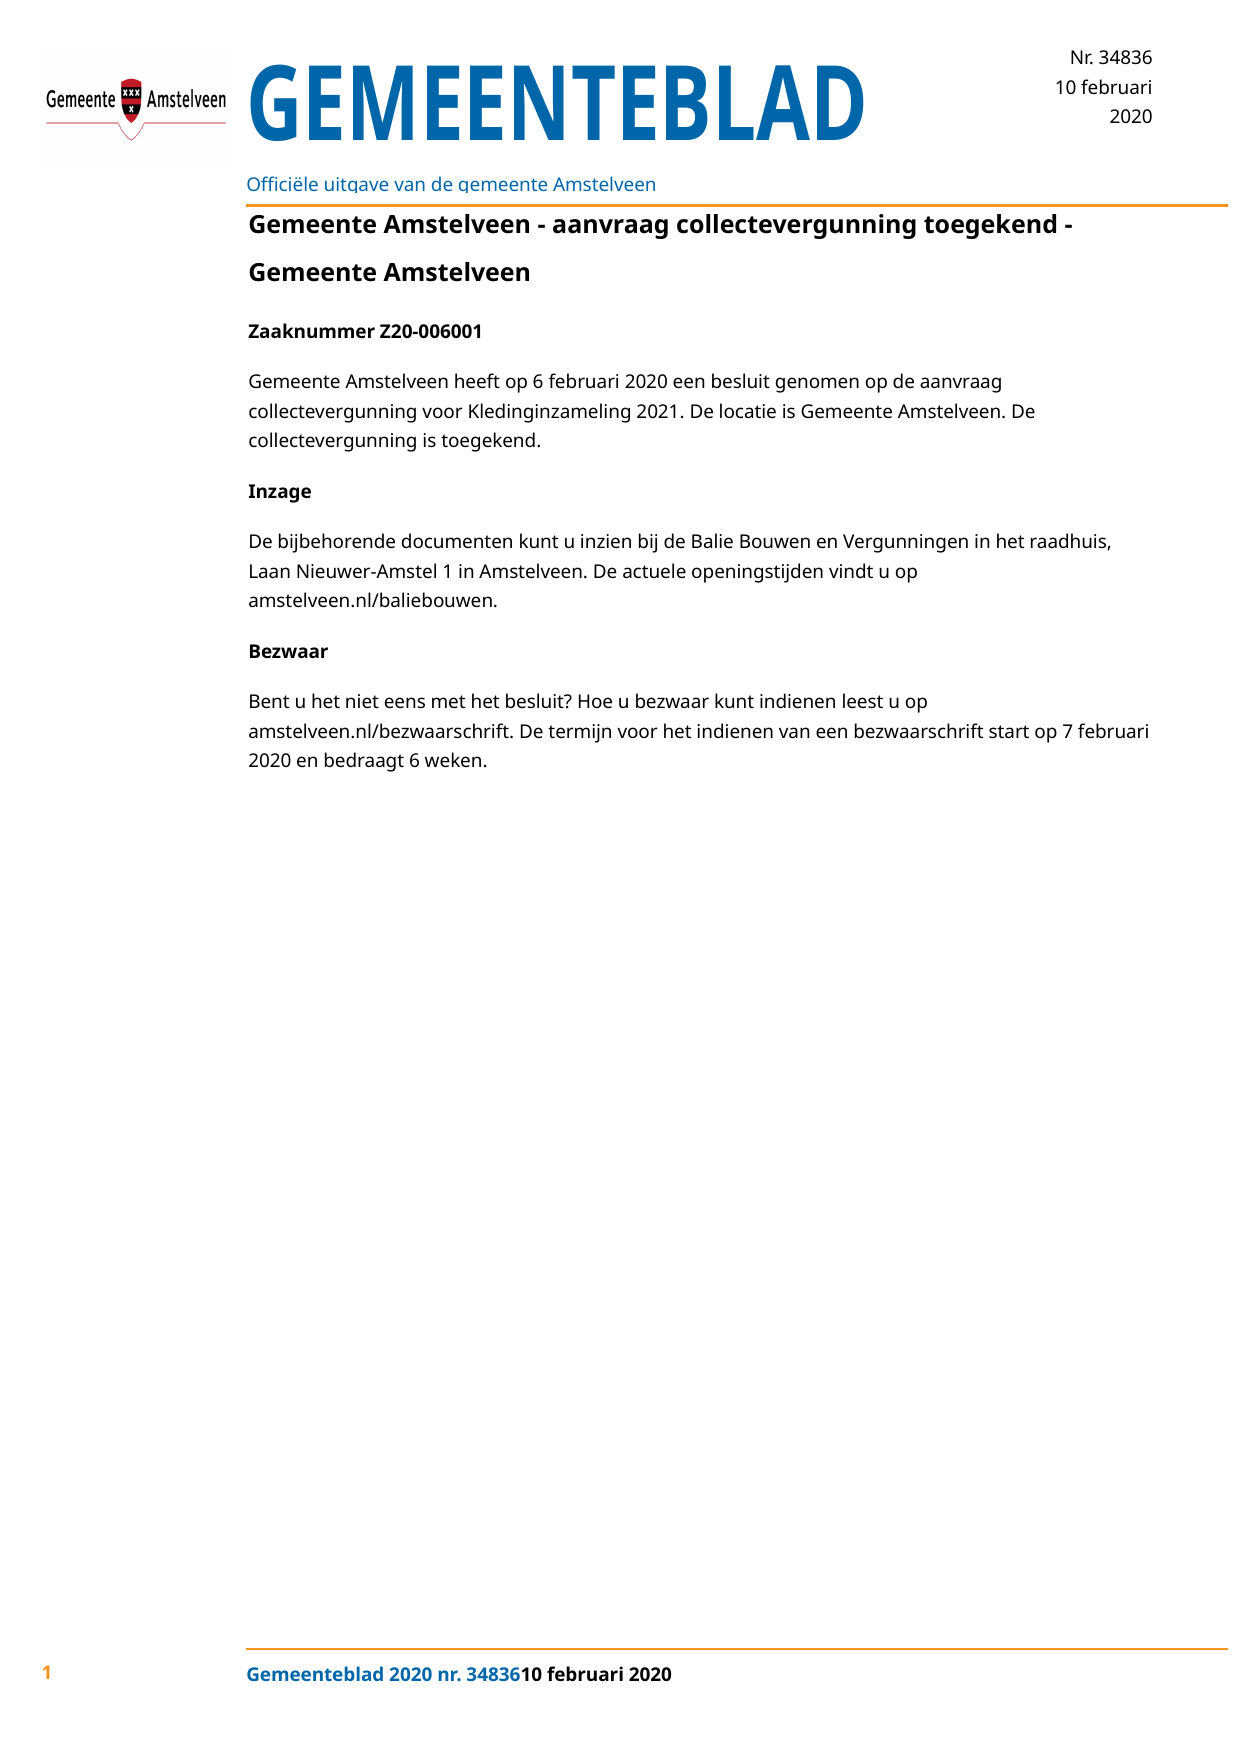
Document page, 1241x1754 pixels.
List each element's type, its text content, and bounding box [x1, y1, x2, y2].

text Gemeente Amstelveen heeft op 6 februari 2020 een besluit genomen op de aanvraag collectevergunning voor Kledinginzameling 2021. De locatie is Gemeente Amstelveen. De collectevergunning is toegekend. [248, 368, 1152, 453]
picture [41, 47, 231, 172]
text Zaaknummer Z20-006001 [248, 318, 1152, 344]
text Inzage [248, 478, 1152, 504]
text De bijbehorende documenten kunt u inzien bij de Balie Bouwen en Vergunningen in het raadhuis, Laan Nieuwer-Amstel 1 in Amstelveen. De actuele openingstijden vindt u op amstelveen.nl/baliebouwen. [248, 528, 1152, 613]
text Gemeente Amstelveen - aanvraag collectevergunning toegekend - Gemeente Amstelveen [248, 207, 1152, 288]
text Bezwaar [248, 638, 1152, 664]
text Bent u het niet eens met het besluit? Hoe u bezwaar kunt indienen leest u op amstelveen.nl/bezwaarschrift. De termijn voor het indienen van een bezwaarschrift start op 7 februari 2020 en bedraagt 6 weken. [248, 688, 1152, 773]
